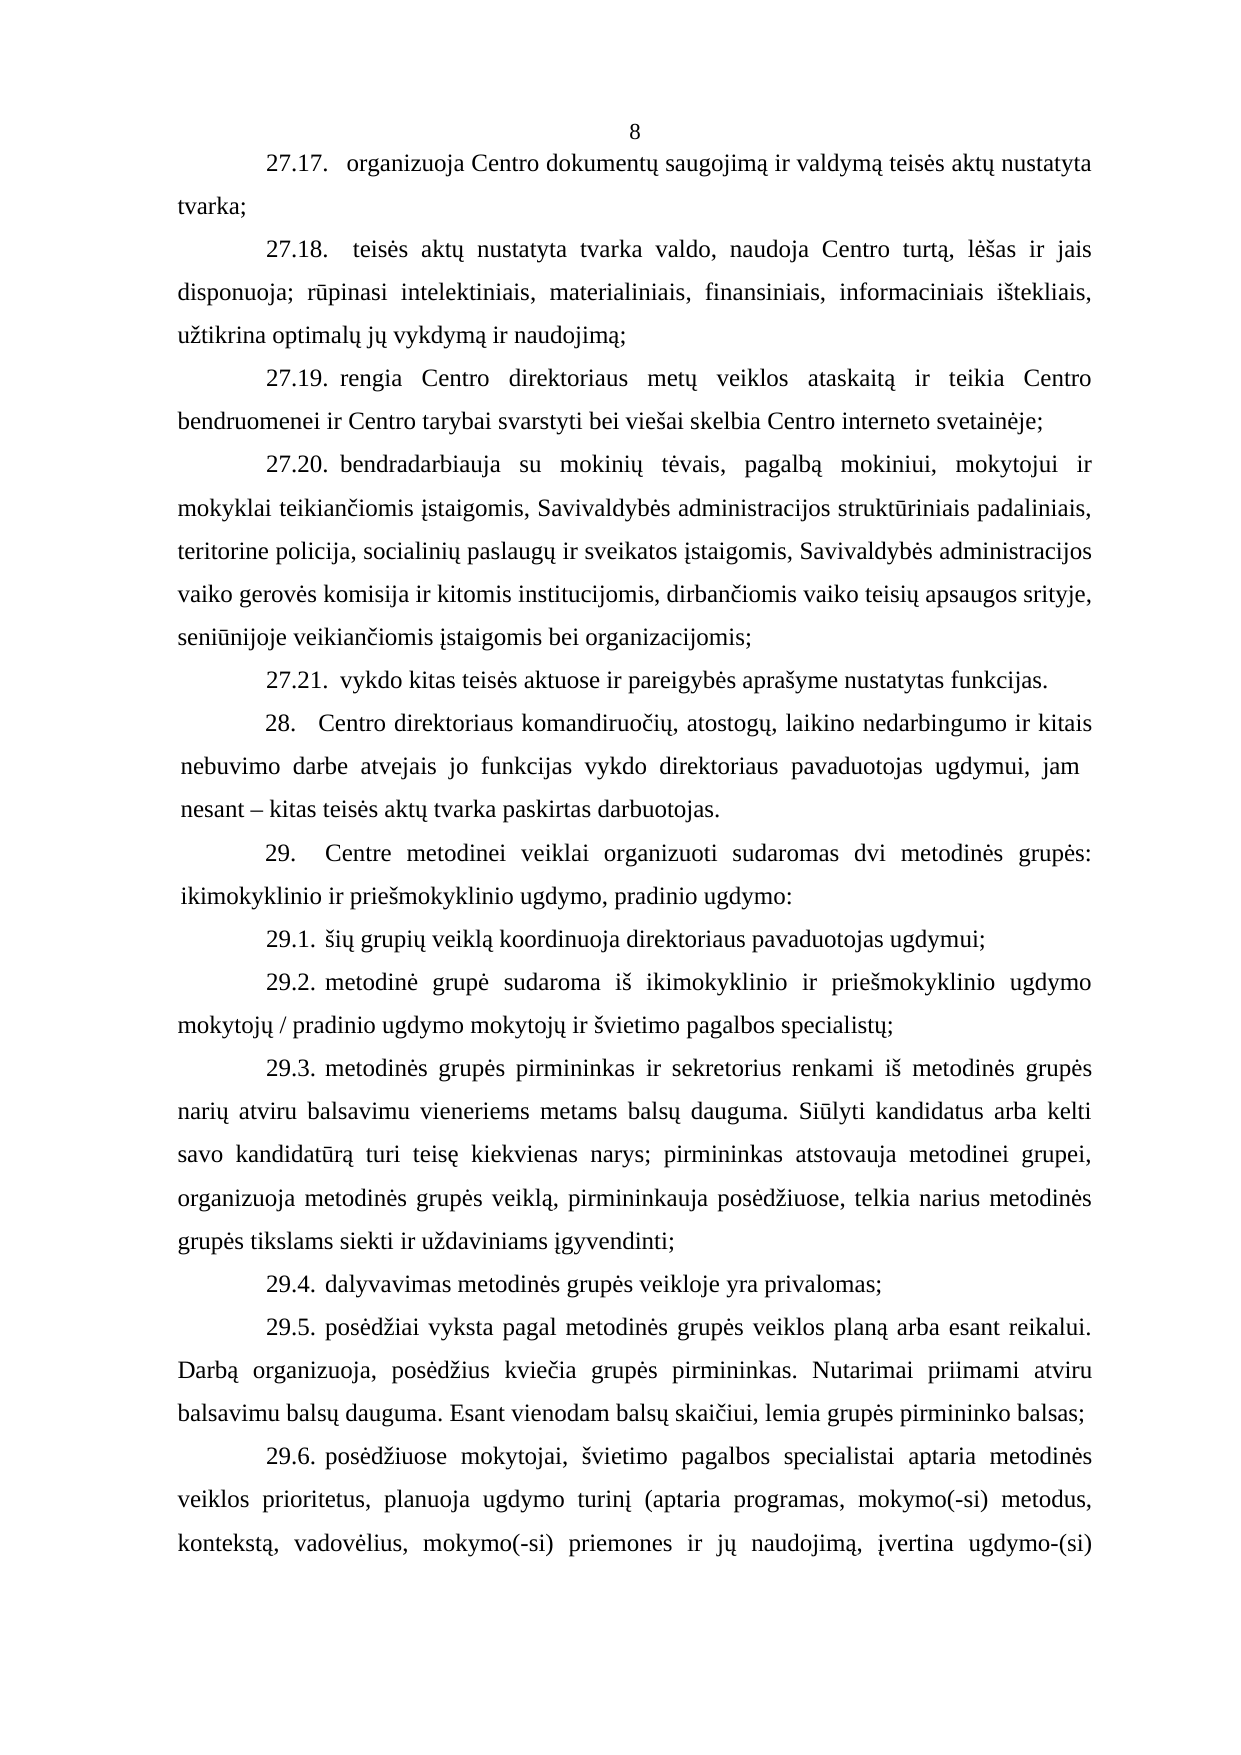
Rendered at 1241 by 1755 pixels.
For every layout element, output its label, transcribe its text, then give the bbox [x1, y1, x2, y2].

text 29.1. šių grupių veiklą koordinuoja direktoriaus pavaduotojas ugdymui; [177, 924, 1093, 953]
text 27.20. bendradarbiauja su mokinių tėvais, pagalbą mokiniui, mokytojui ir mokyklai teikiančiomis įstaigomis, Savivaldybės administracijos struktūriniais padaliniais, teritorine policija, socialinių paslaugų ir sveikatos įstaigomis, Savivaldybės administracijos vaiko gerovės komisija ir kitomis institucijomis, dirbančiomis vaiko teisių apsaugos srityje, seniūnijoje veikiančiomis įstaigomis bei organizacijomis; [177, 449, 1093, 651]
text 29.3. metodinės grupės pirmininkas ir sekretorius renkami iš metodinės grupės narių atviru balsavimu vieneriems metams balsų dauguma. Siūlyti kandidatus arba kelti savo kandidatūrą turi teisę kiekvienas narys; pirmininkas atstovauja metodinei grupei, organizuoja metodinės grupės veiklą, pirmininkauja posėdžiuose, telkia narius metodinės grupės tikslams siekti ir uždaviniams įgyvendinti; [177, 1053, 1093, 1254]
text 29.4. dalyvavimas metodinės grupės veikloje yra privalomas; [177, 1269, 1093, 1298]
text 27.17. organizuoja Centro dokumentų saugojimą ir valdymą teisės aktų nustatyta tvarka; [177, 148, 1093, 219]
text 29. Centre metodinei veiklai organizuoti sudaromas dvi metodinės grupės: ikimokyklinio ir priešmokyklinio ugdymo, pradinio ugdymo: [180, 838, 1093, 909]
text 27.21. vykdo kitas teisės aktuose ir pareigybės aprašyme nustatytas funkcijas. [177, 665, 1093, 694]
text 29.5. posėdžiai vyksta pagal metodinės grupės veiklos planą arba esant reikalui. Darbą organizuoja, posėdžius kviečia grupės pirmininkas. Nutarimai priimami atviru balsavimu balsų dauguma. Esant vienodam balsų skaičiui, lemia grupės pirmininko balsas; [177, 1312, 1093, 1427]
text 27.19. rengia Centro direktoriaus metų veiklos ataskaitą ir teikia Centro bendruomenei ir Centro tarybai svarstyti bei viešai skelbia Centro interneto svetainėje; [177, 363, 1093, 435]
text 29.2. metodinė grupė sudaroma iš ikimokyklinio ir priešmokyklinio ugdymo mokytojų / pradinio ugdymo mokytojų ir švietimo pagalbos specialistų; [177, 967, 1093, 1039]
text 29.6. posėdžiuose mokytojai, švietimo pagalbos specialistai aptaria metodinės veiklos prioritetus, planuoja ugdymo turinį (aptaria programas, mokymo(-si) metodus, kontekstą, vadovėlius, mokymo(-si) priemones ir jų naudojimą, įvertina ugdymo-(si) [177, 1441, 1093, 1556]
text 28. Centro direktoriaus komandiruočių, atostogų, laikino nedarbingumo ir kitais nebuvimo darbe atvejais jo funkcijas vykdo direktoriaus pavaduotojas ugdymui, jam nesant – kitas teisės aktų tvarka paskirtas darbuotojas. [180, 708, 1093, 823]
text 27.18. teisės aktų nustatyta tvarka valdo, naudoja Centro turtą, lėšas ir jais disponuoja; rūpinasi intelektiniais, materialiniais, finansiniais, informaciniais ištekliais, užtikrina optimalų jų vykdymą ir naudojimą; [177, 234, 1093, 349]
